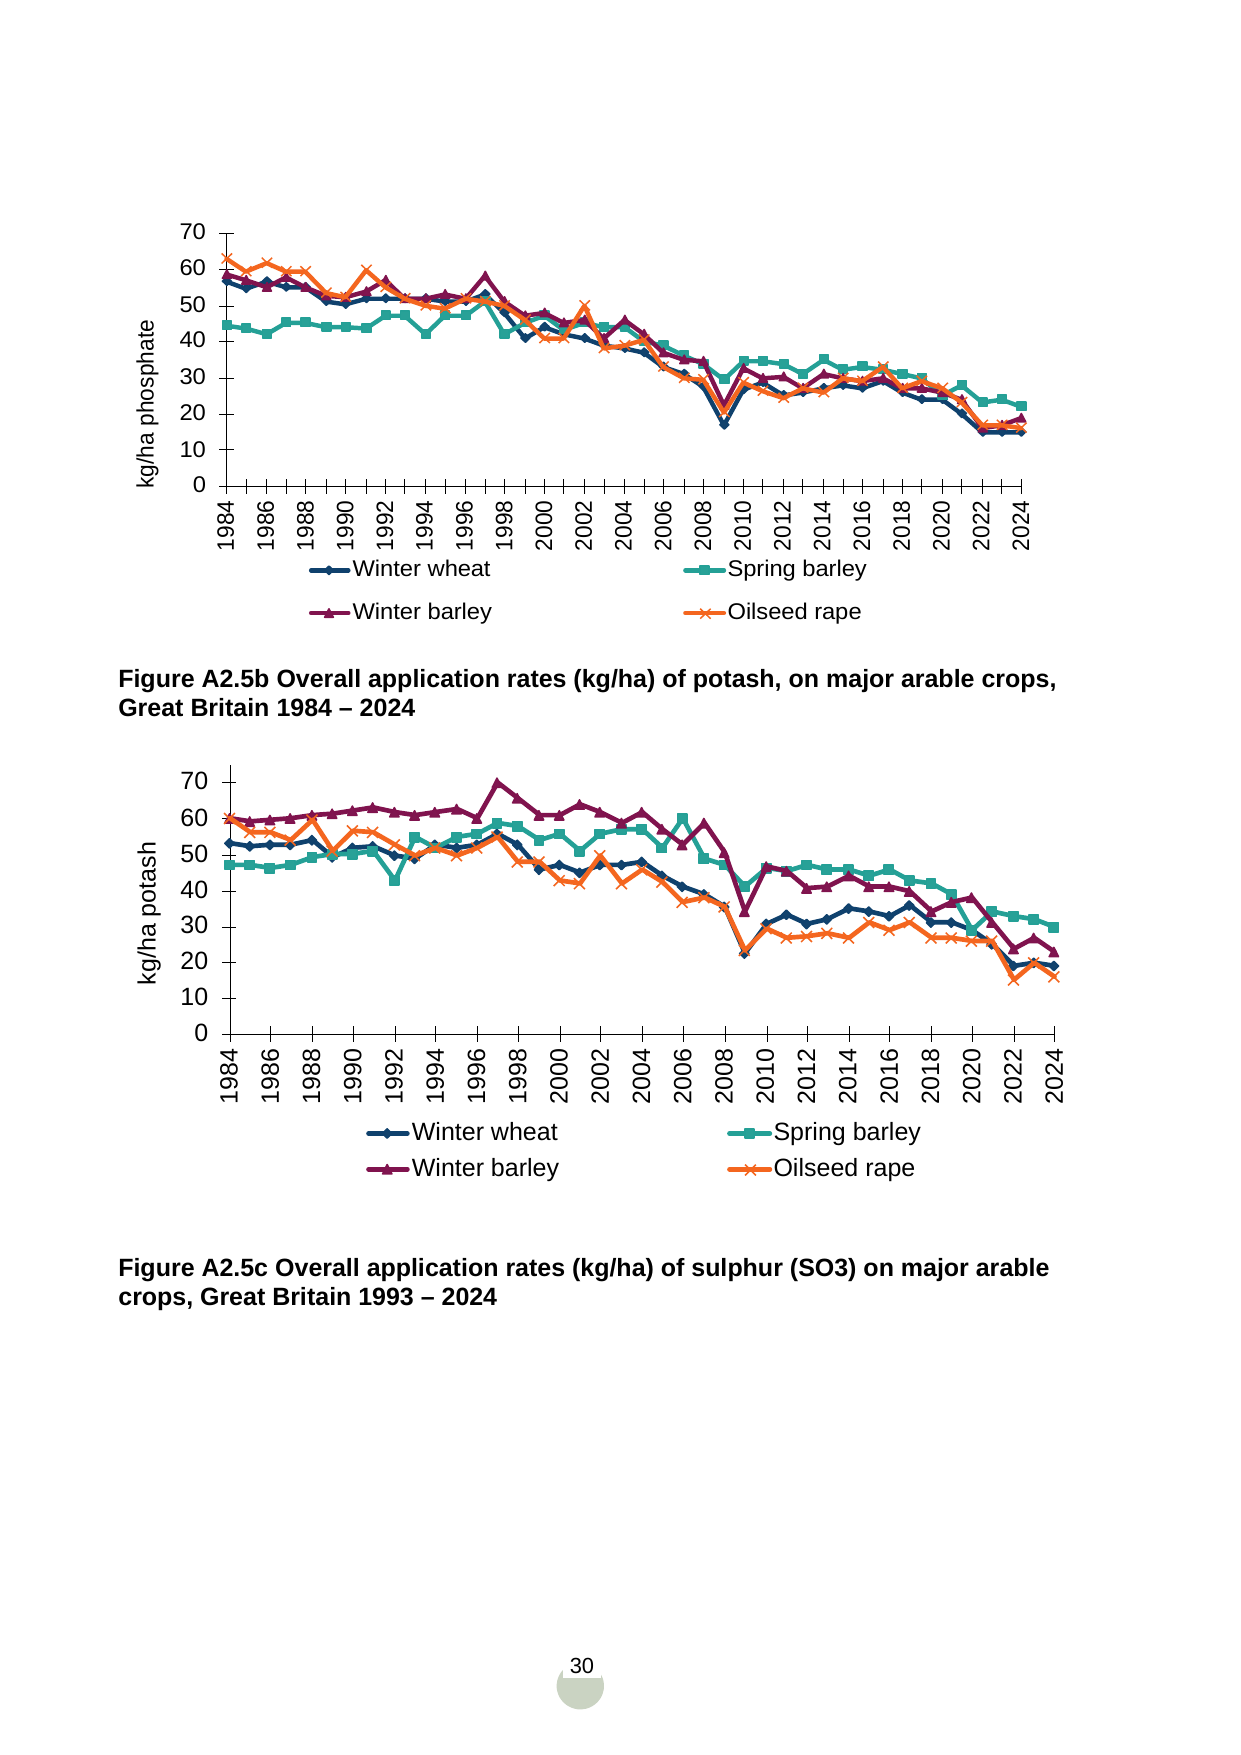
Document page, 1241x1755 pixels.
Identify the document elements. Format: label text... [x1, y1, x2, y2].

subtitle Figure A2.5c Overall application rates (kg/ha) of sulphur (SO3) on major arable crops, Great Britain 1993 – 2024 [118, 1253, 1122, 1311]
subtitle Figure A2.5b Overall application rates (kg/ha) of potash, on major arable crops, Great Britain 1984 – 2024 [118, 664, 1122, 722]
